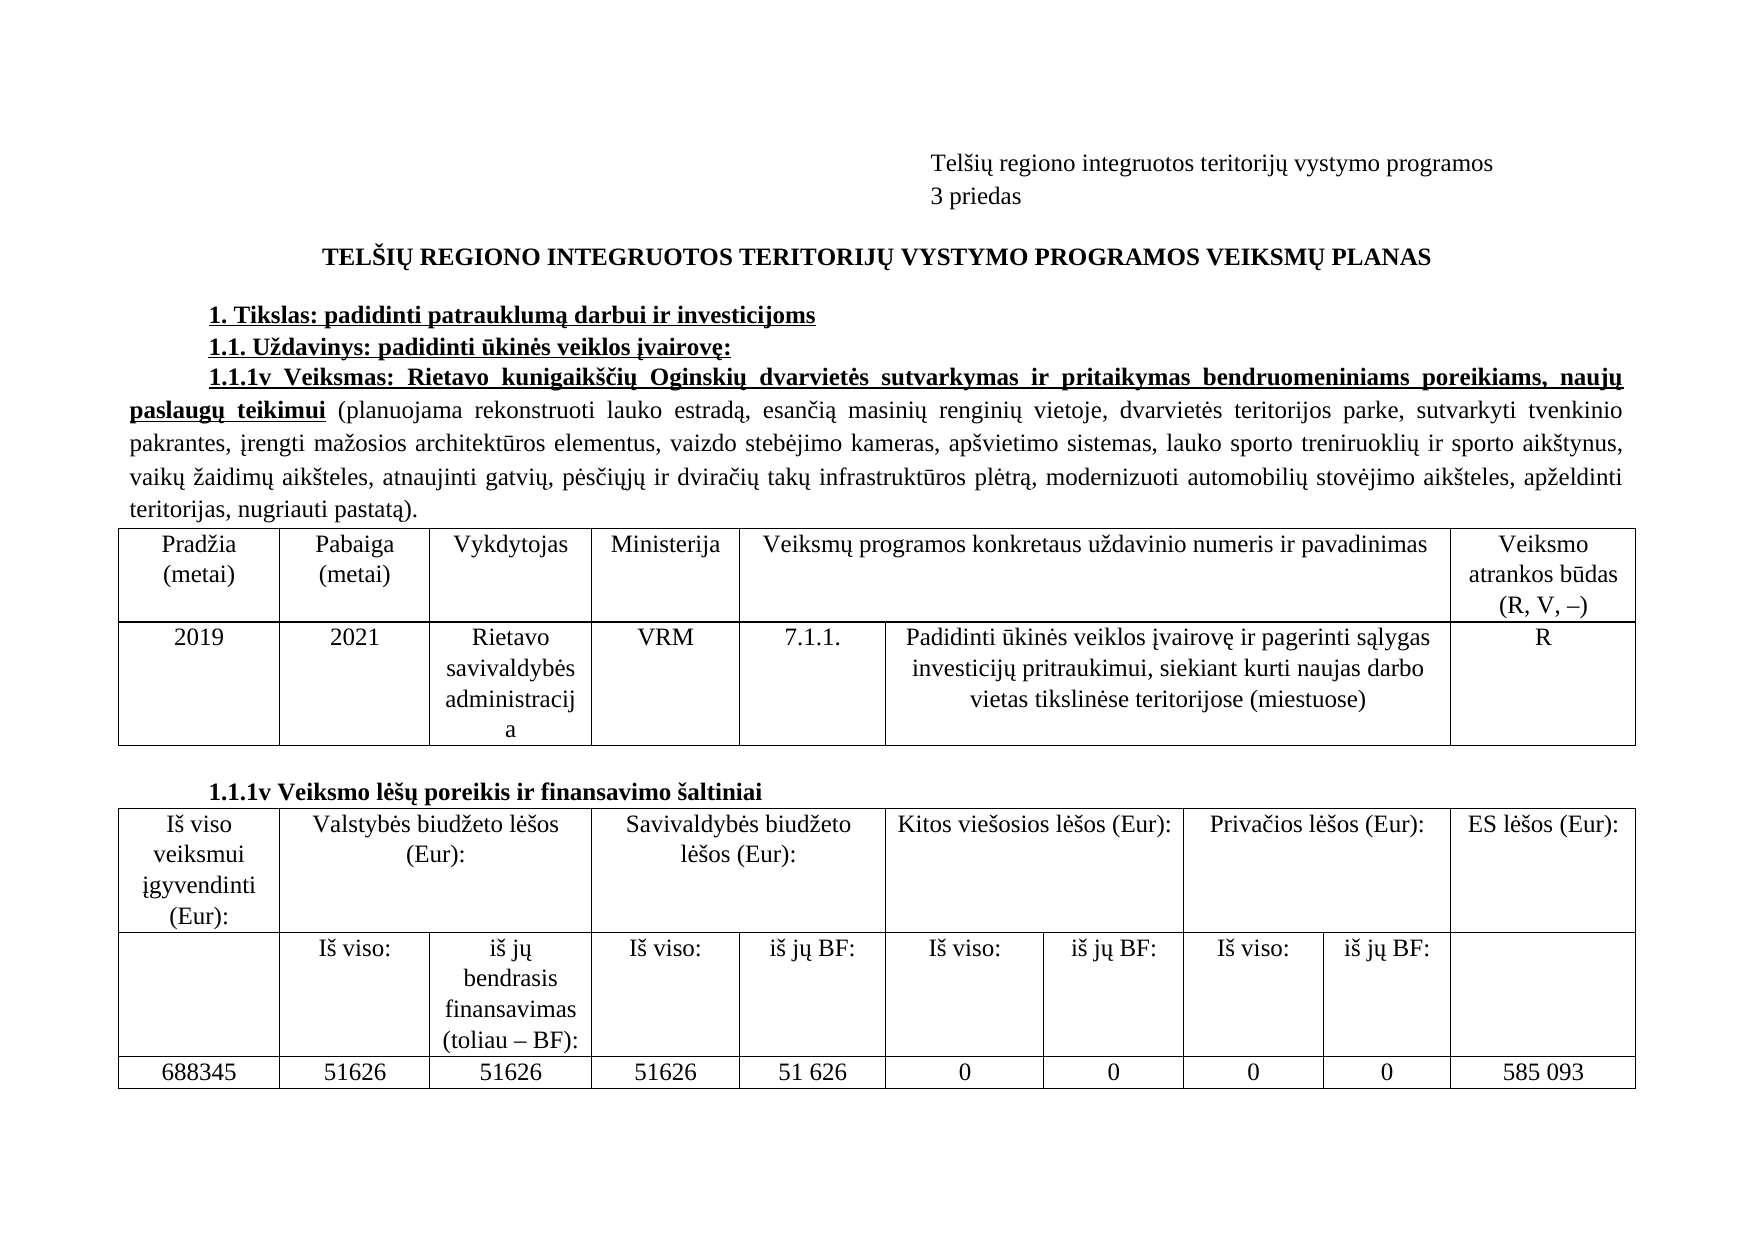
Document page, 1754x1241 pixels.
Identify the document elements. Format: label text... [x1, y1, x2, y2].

table_cell VRM [592, 623, 739, 745]
table_cell 0 [1324, 1057, 1450, 1087]
table_cell Iš viso: [1184, 933, 1323, 1056]
table_cell 51626 [430, 1057, 591, 1087]
table_cell iš jų BF: [1044, 933, 1183, 1056]
table_cell 0 [886, 1057, 1043, 1087]
table_cell 2019 [119, 623, 279, 745]
table_cell Kitos viešosios lėšos (Eur): [886, 809, 1183, 932]
table_cell Iš viso veiksmui įgyvendinti (Eur): [119, 809, 279, 932]
table_header 1. Tikslas: padidinti patrauklumą darbui ir investicijoms [118, 300, 1636, 331]
table_cell 7.1.1. [740, 623, 885, 745]
table_cell [1184, 331, 1323, 362]
table_cell Iš viso: [592, 933, 739, 1056]
table_cell 0 [1184, 1057, 1323, 1087]
table_cell Vykdytojas [430, 529, 591, 621]
table_cell 1.1.1v Veiksmo lėšų poreikis ir finansavimo šaltiniai [118, 746, 1636, 808]
table_cell 0 [1044, 1057, 1183, 1087]
text TELŠIŲ REGIONO INTEGRUOTOS TERITORIJŲ VYSTYMO PROGRAMOS VEIKSMŲ PLANAS [118, 242, 1636, 271]
table_cell [1451, 933, 1635, 1056]
table_cell Rietavo savivaldybės administracija [430, 623, 591, 745]
table_cell [119, 933, 279, 1056]
table_cell [1323, 331, 1451, 362]
table_cell Savivaldybės biudžeto lėšos (Eur): [592, 809, 885, 932]
table_cell 2021 [280, 623, 429, 745]
table_cell 51626 [280, 1057, 429, 1087]
table_cell [1451, 331, 1636, 362]
table_cell Iš viso: [280, 933, 429, 1056]
table_cell ES lėšos (Eur): [1451, 809, 1635, 932]
table_cell 1.1.1v Veiksmas: Rietavo kunigaikščių Oginskių dvarvietės sutvarkymas ir pritaikymas bendruomeniniams poreikiams, naujų paslaugų teikimui (planuojama rekonstruoti lauko estradą, esančią masinių renginių vietoje, dvarvietės teritorijos parke, sutvarkyti tvenkinio pakrantes, įrengti mažosios architektūros elementus, vaizdo stebėjimo kameras, apšvietimo sistemas, lauko sporto treniruoklių ir sporto aikštynus, vaikų žaidimų aikšteles, atnaujinti gatvių, pėsčiųjų ir dviračių takų infrastruktūros plėtrą, modernizuoti automobilių stovėjimo aikšteles, apželdinti teritorijas, nugriauti pastatą). [118, 363, 1636, 528]
table_cell Valstybės biudžeto lėšos (Eur): [280, 809, 591, 932]
table_cell R [1451, 623, 1635, 745]
table_cell 51626 [592, 1057, 739, 1087]
text Telšių regiono integruotos teritorijų vystymo programos [928, 148, 1636, 176]
table_cell 1.1. Uždavinys: padidinti ūkinės veiklos įvairovę: [118, 331, 1183, 362]
table_cell iš jų BF: [740, 933, 885, 1056]
table_cell iš jų BF: [1324, 933, 1450, 1056]
table_cell Veiksmų programos konkretaus uždavinio numeris ir pavadinimas [740, 529, 1450, 621]
table_cell 51 626 [740, 1057, 885, 1087]
table_cell 585 093 [1451, 1057, 1635, 1087]
table_cell 688345 [119, 1057, 279, 1087]
text 3 priedas [118, 181, 1636, 209]
table_cell Pradžia (metai) [119, 529, 279, 621]
table_cell Ministerija [592, 529, 739, 621]
table_cell Pabaiga (metai) [280, 529, 429, 621]
table_cell iš jų bendrasis finansavimas (toliau – BF): [430, 933, 591, 1056]
table_cell Privačios lėšos (Eur): [1184, 809, 1450, 932]
table_cell Veiksmo atrankos būdas (R, V, –) [1451, 529, 1635, 621]
table_cell Iš viso: [886, 933, 1043, 1056]
table_cell Padidinti ūkinės veiklos įvairovę ir pagerinti sąlygas investicijų pritraukimui, siekiant kurti naujas darbo vietas tikslinėse teritorijose (miestuose) [886, 623, 1450, 745]
